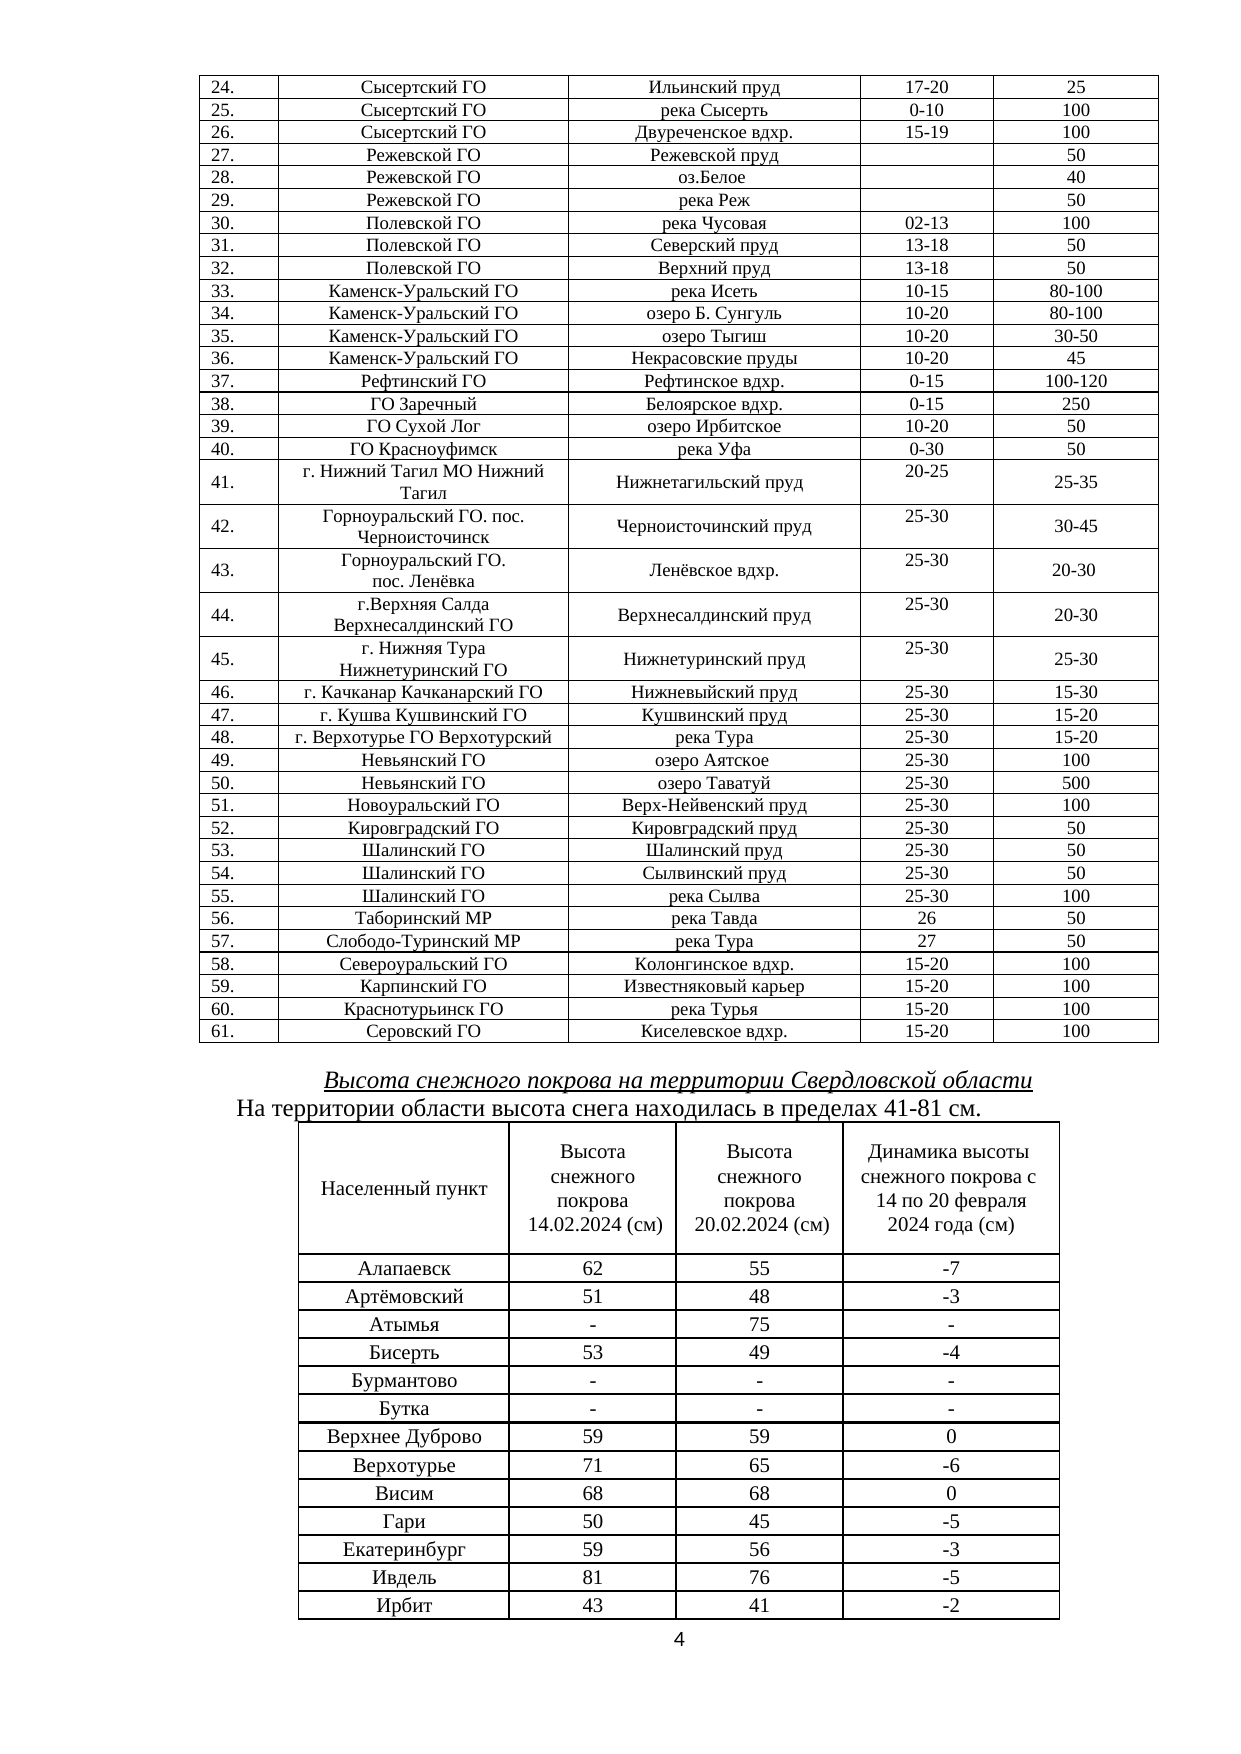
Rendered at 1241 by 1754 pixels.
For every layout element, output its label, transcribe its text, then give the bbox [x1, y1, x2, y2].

table_cell [200, 257, 211, 278]
table_cell Шалинский пруд [569, 839, 860, 861]
table_cell [200, 393, 211, 414]
table_cell Черноисточинский пруд [569, 505, 860, 548]
table_cell Режевской ГО [557, 189, 568, 211]
table_cell 20-30 [994, 593, 1158, 636]
table_cell ГО Заречный [279, 393, 290, 414]
table_cell 25 [994, 76, 1158, 98]
table_cell 10-20 [861, 302, 993, 324]
table_cell [200, 637, 278, 680]
table_cell [200, 121, 211, 143]
table_cell -4 [844, 1339, 1059, 1365]
table_cell 25-30 [861, 726, 993, 748]
table_cell [272, 393, 278, 414]
table_cell 20-25 [861, 460, 993, 503]
table_cell [861, 166, 993, 188]
table_header Населенный пункт [299, 1123, 508, 1253]
table_cell 02-13 [861, 212, 993, 233]
table_cell 25-30 [861, 839, 993, 861]
table_cell река Сылва [569, 885, 860, 906]
table_cell -3 [844, 1283, 1059, 1309]
table_cell [272, 121, 278, 143]
table_cell река Исеть [569, 280, 860, 301]
table_cell Нижневыйский пруд [569, 681, 860, 703]
table_cell - [844, 1395, 1059, 1421]
table_cell 25-30 [861, 593, 993, 636]
table_cell [200, 794, 211, 816]
table_cell 100 [994, 99, 1158, 120]
table_cell [861, 189, 993, 211]
table_cell [200, 681, 211, 703]
table_cell Нижнетуринский пруд [569, 637, 860, 680]
table_cell 13-18 [861, 257, 993, 278]
table_cell 0-15 [861, 393, 993, 414]
table_header Динамика высоты снежного покрова с 14 по 20 февраля 2024 года (см) [844, 1123, 1059, 1253]
table_cell [272, 234, 278, 256]
table_cell 0 [844, 1480, 1059, 1506]
table_cell 80-100 [994, 280, 1158, 301]
table_cell - [844, 1311, 1059, 1337]
table_header Высота снежного покрова 14.02.2024 (см) [510, 1123, 675, 1253]
table_cell -6 [844, 1452, 1059, 1478]
table_cell ГО Сухой Лог [279, 415, 290, 437]
table_cell Некрасовские пруды [569, 347, 860, 369]
table_cell Полевской ГО [557, 234, 568, 256]
table_cell Екатеринбург [299, 1536, 508, 1562]
table_cell 68 [510, 1480, 675, 1506]
table_cell 25-30 [994, 637, 1158, 680]
table_cell Серовский ГО [279, 1020, 290, 1042]
table_cell [200, 505, 278, 548]
table_cell [200, 166, 211, 188]
table_cell [200, 212, 211, 233]
table_cell Верх-Нейвенский пруд [569, 794, 860, 816]
table_cell Верхнесалдинский пруд [569, 593, 860, 636]
table_cell [272, 370, 278, 391]
table_cell Нижнетагильский пруд [569, 460, 860, 503]
table_cell 27 [861, 930, 993, 951]
table_cell [272, 726, 278, 748]
table_cell [200, 726, 211, 748]
table_cell [200, 953, 211, 974]
table_cell [272, 862, 278, 883]
table_cell 15-20 [994, 704, 1158, 725]
table_cell [200, 415, 211, 437]
table_cell 50 [994, 839, 1158, 861]
table_cell [272, 76, 278, 98]
table_cell [272, 749, 278, 771]
table_cell река Тура [569, 726, 860, 748]
table_cell Шалинский ГО [279, 839, 290, 861]
table_cell река Уфа [849, 438, 860, 459]
table_cell Бисерть [299, 1339, 508, 1365]
table_cell 59 [677, 1424, 842, 1449]
table_cell ГО Сухой Лог [557, 415, 568, 437]
table_cell 25-30 [861, 817, 993, 838]
table_cell [200, 975, 211, 997]
table_cell Сылвинский пруд [569, 862, 860, 883]
table_cell 15-20 [994, 726, 1158, 748]
table_cell [200, 817, 211, 838]
table_cell Полевской ГО [279, 234, 290, 256]
table_cell Киселевское вдхр. [569, 1020, 860, 1042]
table_cell -2 [844, 1592, 1059, 1618]
table_cell - [510, 1367, 675, 1393]
table_cell 15-20 [861, 975, 993, 997]
table_cell [272, 280, 278, 301]
table_cell 55 [677, 1255, 842, 1281]
table_cell 76 [677, 1564, 842, 1590]
table_cell 15-20 [861, 998, 993, 1019]
table_cell Режевской пруд [569, 144, 860, 165]
table_cell - [677, 1395, 842, 1421]
table_cell 75 [677, 1311, 842, 1337]
table_cell Верхотурье [299, 1452, 508, 1478]
table_cell 49 [677, 1339, 842, 1365]
table_cell [272, 166, 278, 188]
table_cell [272, 885, 278, 906]
table_cell 50 [994, 930, 1158, 951]
table_cell 500 [994, 772, 1158, 793]
table_cell [200, 99, 211, 120]
table_cell [272, 438, 278, 459]
table_cell - [510, 1395, 675, 1421]
table_cell 15-20 [861, 1020, 993, 1042]
table_cell 100 [994, 885, 1158, 906]
table_cell река Чусовая [569, 212, 860, 233]
table_cell река Тура [569, 930, 860, 951]
table_cell озеро Тыгиш [569, 325, 860, 346]
table_cell [272, 302, 278, 324]
table_cell 45 [677, 1508, 842, 1534]
table_cell 100 [994, 212, 1158, 233]
table_cell 50 [994, 234, 1158, 256]
table_cell [272, 930, 278, 951]
table_cell 10-20 [861, 347, 993, 369]
table_cell [272, 839, 278, 861]
table_cell [200, 772, 211, 793]
table_cell река Тавда [569, 907, 860, 929]
table_cell 80-100 [994, 302, 1158, 324]
table_cell Верхнее Дуброво [299, 1424, 508, 1449]
table_cell 53 [510, 1339, 675, 1365]
table_cell 45 [994, 347, 1158, 369]
table_cell [200, 930, 211, 951]
table_cell [272, 975, 278, 997]
table_cell 0-30 [861, 438, 871, 459]
table_cell 25-30 [861, 505, 993, 548]
table_cell [200, 862, 211, 883]
table_cell [200, 593, 278, 636]
table_cell [200, 189, 211, 211]
table_cell 50 [994, 144, 1158, 165]
table_cell Шалинский ГО [557, 839, 568, 861]
table_cell 10-15 [861, 280, 993, 301]
table_cell [200, 885, 211, 906]
table_cell ГО Заречный [557, 393, 568, 414]
text На территории области высота снега находилась в пределах 41-81 см. [177, 1094, 1181, 1121]
table_cell 25-30 [861, 637, 993, 680]
table_cell [200, 460, 278, 503]
table_cell 0-10 [861, 99, 993, 120]
table_cell Ирбит [299, 1592, 508, 1618]
table_cell [272, 953, 278, 974]
table_cell 71 [510, 1452, 675, 1478]
table_cell 100 [994, 953, 1158, 974]
table_cell 50 [1148, 438, 1158, 459]
table_cell [200, 280, 211, 301]
table_cell 100 [994, 794, 1158, 816]
table_cell 30-50 [994, 325, 1158, 346]
table_cell 25-35 [994, 460, 1158, 503]
table_cell 10-20 [861, 415, 993, 437]
table_cell 50 [994, 862, 1158, 883]
table_cell 25-30 [861, 749, 993, 771]
table_cell 100 [994, 998, 1158, 1019]
table_cell 0-15 [861, 370, 993, 391]
table_cell 25-30 [861, 549, 993, 592]
table_cell 50 [994, 415, 1158, 437]
table_cell [272, 794, 278, 816]
table_cell 50 [994, 817, 1158, 838]
table_cell -7 [844, 1255, 1059, 1281]
table_cell - [677, 1367, 842, 1393]
table_cell озеро Ирбитское [569, 415, 860, 437]
table_cell [272, 704, 278, 725]
table_cell [861, 144, 993, 165]
table_cell 50 [994, 907, 1158, 929]
table_cell [272, 415, 278, 437]
table_cell [272, 325, 278, 346]
table_cell Бурмантово [299, 1367, 508, 1393]
table_cell 40 [994, 166, 1158, 188]
table_cell [272, 772, 278, 793]
table_cell [200, 1020, 211, 1042]
table_cell Гари [299, 1508, 508, 1534]
table_cell 26 [861, 907, 993, 929]
table_cell 250 [994, 393, 1158, 414]
table_cell река Турья [569, 998, 860, 1019]
table_cell 41 [677, 1592, 842, 1618]
table_cell 10-20 [861, 325, 993, 346]
table_cell Верхний пруд [569, 257, 860, 278]
table_cell [272, 189, 278, 211]
table_cell Известняковый карьер [569, 975, 860, 997]
table_cell [200, 438, 211, 459]
table_cell 15-30 [994, 681, 1158, 703]
table_cell [200, 839, 211, 861]
table_cell 0 [844, 1424, 1059, 1449]
table_cell Висим [299, 1480, 508, 1506]
table_cell [200, 347, 211, 369]
table_cell 20-30 [994, 549, 1158, 592]
table_cell [200, 234, 211, 256]
table_cell 25-30 [861, 862, 993, 883]
table_cell Атымья [299, 1311, 508, 1337]
table_cell [272, 347, 278, 369]
table_cell 56 [677, 1536, 842, 1562]
table_cell 43 [510, 1592, 675, 1618]
table_cell - [844, 1367, 1059, 1393]
table_cell [272, 212, 278, 233]
table_cell 100-120 [994, 370, 1158, 391]
table_cell -5 [844, 1508, 1059, 1534]
table_cell [272, 817, 278, 838]
table_cell [200, 370, 211, 391]
table_cell озеро Аятское [569, 749, 860, 771]
table_cell 100 [994, 975, 1158, 997]
table_cell озеро Б. Сунгуль [569, 302, 860, 324]
table_cell 15-20 [861, 953, 993, 974]
table_cell [200, 325, 211, 346]
table_cell оз.Белое [569, 166, 860, 188]
table_cell [200, 907, 211, 929]
table_cell 51 [510, 1283, 675, 1309]
text Высота снежного покрова на территории Свердловской области [177, 1067, 1181, 1094]
table_cell Белоярское вдхр. [569, 393, 860, 414]
table_cell [200, 302, 211, 324]
table_cell 68 [677, 1480, 842, 1506]
table_cell 50 [994, 189, 1158, 211]
table_cell река Сысерть [569, 99, 860, 120]
table_cell [272, 907, 278, 929]
table_cell 25-30 [861, 885, 993, 906]
table_cell 65 [677, 1452, 842, 1478]
table_cell Бутка [299, 1395, 508, 1421]
table_cell 13-18 [861, 234, 993, 256]
table_cell - [510, 1311, 675, 1337]
table_cell Двуреченское вдхр. [569, 121, 860, 143]
table_cell Колонгинское вдхр. [569, 953, 860, 974]
table_cell 59 [510, 1536, 675, 1562]
table_cell Кировградский пруд [569, 817, 860, 838]
table_cell 100 [994, 121, 1158, 143]
table_cell [272, 257, 278, 278]
table_cell 59 [510, 1424, 675, 1449]
table_cell 25-30 [861, 704, 993, 725]
table_cell [272, 99, 278, 120]
table_cell Режевской ГО [279, 166, 290, 188]
table_cell 15-19 [861, 121, 993, 143]
table_cell 25-30 [861, 772, 993, 793]
table_cell Рефтинское вдхр. [569, 370, 860, 391]
table_cell [200, 998, 211, 1019]
table_cell Режевской ГО [557, 166, 568, 188]
table_cell [200, 76, 211, 98]
table_cell [272, 144, 278, 165]
table_cell Алапаевск [299, 1255, 508, 1281]
table_cell 100 [994, 1020, 1158, 1042]
table_cell Серовский ГО [557, 1020, 568, 1042]
table_cell 81 [510, 1564, 675, 1590]
table_cell 48 [677, 1283, 842, 1309]
table_cell -5 [844, 1564, 1059, 1590]
table_cell 17-20 [861, 76, 993, 98]
table_cell Кушвинский пруд [569, 704, 860, 725]
table_cell -3 [844, 1536, 1059, 1562]
table_cell Ильинский пруд [569, 76, 860, 98]
table_cell 50 [994, 257, 1158, 278]
table_cell река Уфа [569, 438, 579, 459]
table_cell 30-45 [994, 505, 1158, 548]
table_cell 0-30 [982, 438, 993, 459]
table_cell 50 [510, 1508, 675, 1534]
table_cell озеро Таватуй [569, 772, 860, 793]
table_cell [200, 749, 211, 771]
table_cell река Реж [569, 189, 860, 211]
table_cell [272, 998, 278, 1019]
table_cell Артёмовский [299, 1283, 508, 1309]
table_cell [200, 704, 211, 725]
table_cell Ленёвское вдхр. [569, 549, 860, 592]
table_cell 62 [510, 1255, 675, 1281]
table_cell 100 [994, 749, 1158, 771]
table_cell Режевской ГО [279, 189, 290, 211]
table_cell [200, 144, 211, 165]
table_cell 25-30 [861, 681, 993, 703]
table_cell [272, 681, 278, 703]
table_header Высота снежного покрова 20.02.2024 (см) [677, 1123, 842, 1253]
table_cell Северский пруд [569, 234, 860, 256]
table_cell [200, 549, 278, 592]
table_cell [272, 1020, 278, 1042]
table_cell 25-30 [861, 794, 993, 816]
table_cell 50 [994, 438, 1004, 459]
table_cell Ивдель [299, 1564, 508, 1590]
